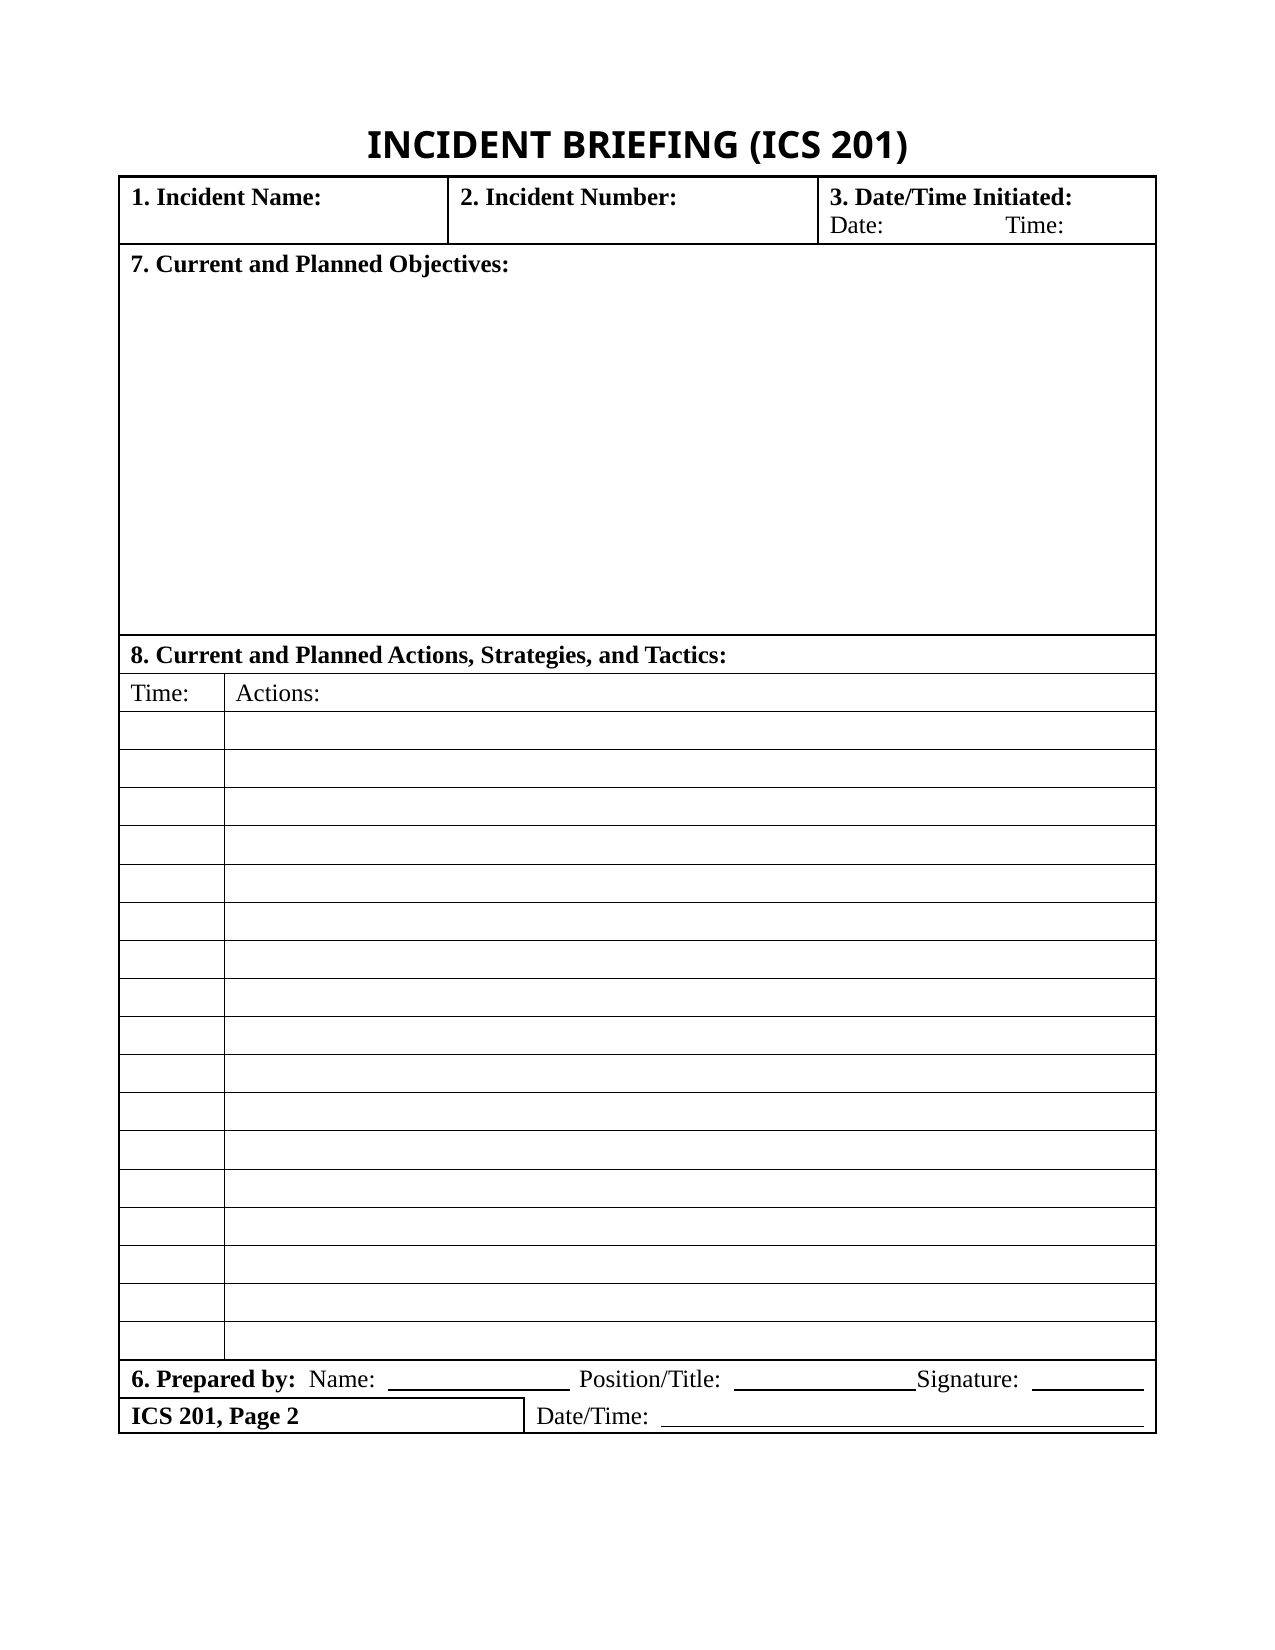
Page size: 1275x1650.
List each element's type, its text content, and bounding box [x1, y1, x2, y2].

table_cell [120, 1055, 224, 1092]
table_cell [120, 1284, 224, 1321]
table_cell [120, 1017, 224, 1054]
table_cell [120, 826, 224, 863]
table_cell Actions: [225, 674, 1155, 711]
table_header 1. Incident Name: [120, 178, 447, 243]
table_cell [225, 865, 1155, 902]
table_cell 7. Current and Planned Objectives: [120, 245, 1155, 634]
table_cell 8. Current and Planned Actions, Strategies, and Tactics: [120, 636, 1155, 673]
table_cell [225, 1246, 1155, 1283]
table_cell [120, 865, 224, 902]
table_header 2. Incident Number: [449, 178, 817, 243]
table_cell [120, 788, 224, 825]
table_cell [225, 979, 1155, 1016]
table_cell [225, 712, 1155, 749]
table_cell Time: [120, 674, 224, 711]
table_cell [120, 1093, 224, 1130]
table_cell [225, 750, 1155, 787]
table_cell [225, 1170, 1155, 1207]
table_cell [225, 1284, 1155, 1321]
table_cell [225, 903, 1155, 940]
table_cell [225, 1208, 1155, 1245]
table_cell [120, 712, 224, 749]
table_cell [120, 1322, 224, 1359]
table_cell [225, 788, 1155, 825]
table_cell [225, 941, 1155, 978]
table_cell Date/Time: [525, 1397, 1155, 1432]
table_cell [225, 1017, 1155, 1054]
table_cell 6. Prepared by: Name: Position/Title: Signature: [120, 1361, 1155, 1397]
table_cell [225, 1322, 1155, 1359]
table_cell [120, 1208, 224, 1245]
table_cell [225, 1093, 1155, 1130]
table_cell [120, 941, 224, 978]
table_cell [120, 903, 224, 940]
table_cell [120, 1170, 224, 1207]
table_header 3. Date/Time Initiated: Date: Time: [819, 178, 1155, 243]
table_cell [119, 1434, 1156, 1462]
table_cell ICS 201, Page 2 [120, 1399, 523, 1432]
title Incident Briefing (ICS 201) [118, 118, 1157, 169]
table_cell [120, 979, 224, 1016]
table_cell [225, 1131, 1155, 1168]
table_cell [120, 1131, 224, 1168]
table_cell [225, 826, 1155, 863]
table_cell [225, 1055, 1155, 1092]
table_cell [120, 1246, 224, 1283]
table_cell [120, 750, 224, 787]
